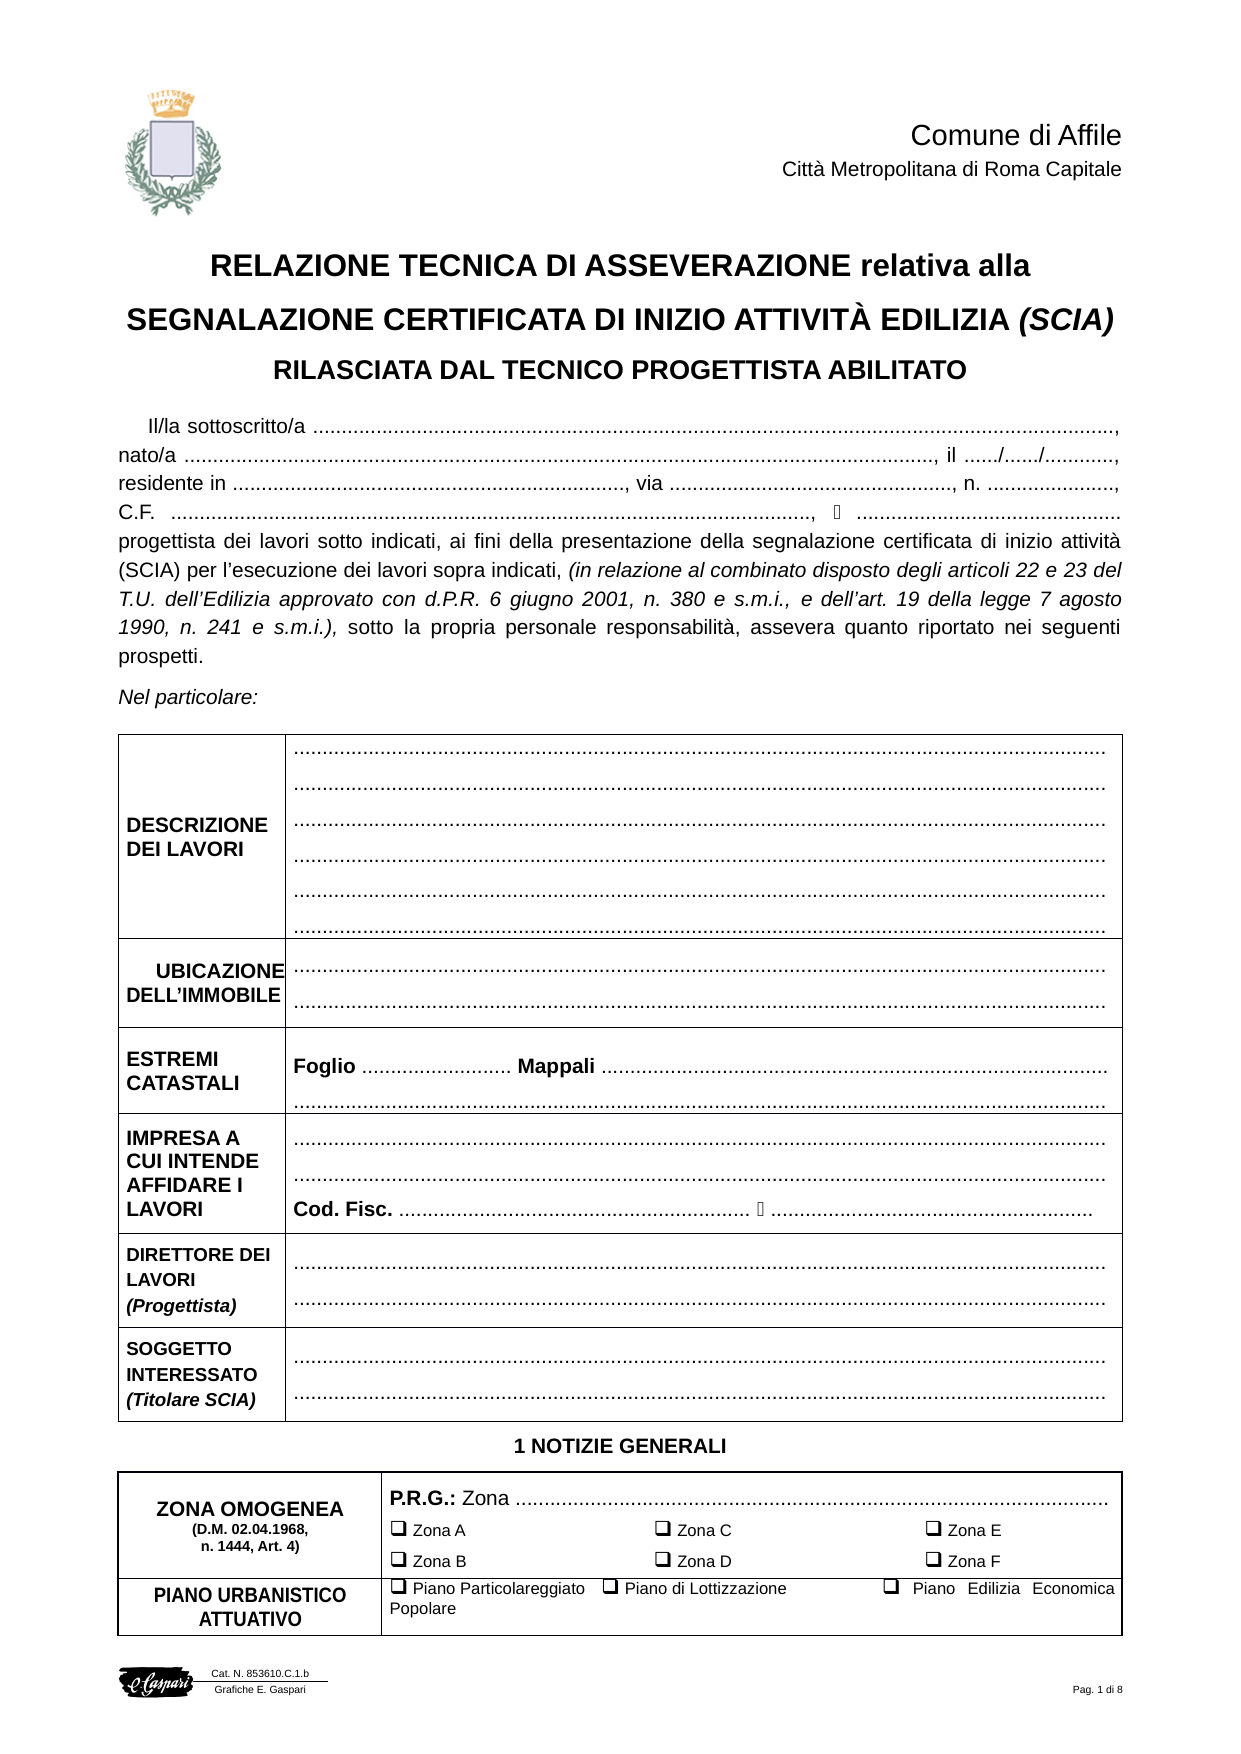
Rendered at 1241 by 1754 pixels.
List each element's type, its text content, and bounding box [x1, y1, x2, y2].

table_cell IMPRESA A CUI INTENDE AFFIDARE I LAVORI [119, 1114, 285, 1232]
text RILASCIATA DAL TECNICO PROGETTISTA ABILITATO [118, 354, 1122, 386]
table_cell  Piano Particolareggiato  Piano di Lottizzazione  Piano Edilizia Economica Popolare [382, 1579, 1121, 1635]
picture [118, 1666, 194, 1698]
text 1 NOTIZIE GENERALI [118, 1434, 1122, 1458]
table_cell UBICAZIONE DELL’IMMOBILE [119, 939, 285, 1027]
table_header P.R.G.: Zona .......................................................................................................  Zona A  Zona C  Zona E  Zona B  Zona D  Zona F [382, 1473, 1121, 1578]
title SEGNALAZIONE CERTIFICATA DI INIZIO ATTIVITÀ EDILIZIA (SCIA) [118, 301, 1122, 336]
table_cell Foglio .......................... Mappali ........................................................................................ ............................................................................................................................................. [286, 1028, 1122, 1113]
table_cell ESTREMI CATASTALI [119, 1028, 285, 1113]
table_cell ............................................................................................................................................. ............................................................................................................................................. [286, 1328, 1122, 1421]
title RELAZIONE TECNICA DI ASSEVERAZIONE relativa alla [118, 247, 1122, 283]
table_header ............................................................................................................................................. ............................................................................................................................................. ............................................................................................................................................. ............................................................................................................................................. ............................................................................................................................................. ............................................................................................................................................. [286, 735, 1122, 938]
table_cell ............................................................................................................................................. ............................................................................................................................................. [286, 939, 1122, 1027]
table_cell SOGGETTO INTERESSATO (Titolare SCIA) [119, 1328, 285, 1421]
table_cell PIANO URBANISTICO ATTUATIVO [119, 1579, 381, 1635]
table_cell DIRETTORE DEI LAVORI (Progettista) [119, 1234, 285, 1327]
text Città Metropolitana di Roma Capitale [224, 157, 1122, 181]
title Nel particolare: [118, 685, 1122, 709]
table_header DESCRIZIONE DEI LAVORI [119, 735, 285, 938]
text Comune di Affile [224, 118, 1122, 152]
picture [122, 87, 224, 219]
table_cell ............................................................................................................................................. ............................................................................................................................................. Cod. Fisc. .............................................................  ........................................................ [286, 1114, 1122, 1232]
table_header ZONA OMOGENEA (D.M. 02.04.1968, n. 1444, Art. 4) [119, 1473, 381, 1578]
text Il/la sottoscritto/a ..........................................................................................................................................., nato/a .................................................................................................................................., il ....../....../............, residente in ...................................................................., via ................................................., n. ......................, C.F. ...............................................................................................................,  .............................................. progettista dei lavori sotto indicati, ai fini della presentazione della segnalazione certificata di inizio attività (SCIA) per l’esecuzione dei lavori sopra indicati, (in relazione al combinato disposto degli articoli 22 e 23 del T.U. dell’Edilizia approvato con d.P.R. 6 giugno 2001, n. 380 e s.m.i., e dell’art. 19 della legge 7 agosto 1990, n. 241 e s.m.i.), sotto la propria personale responsabilità, assevera quanto riportato nei seguenti prospetti. [118, 414, 1122, 668]
table_cell ............................................................................................................................................. ............................................................................................................................................. [286, 1234, 1122, 1327]
